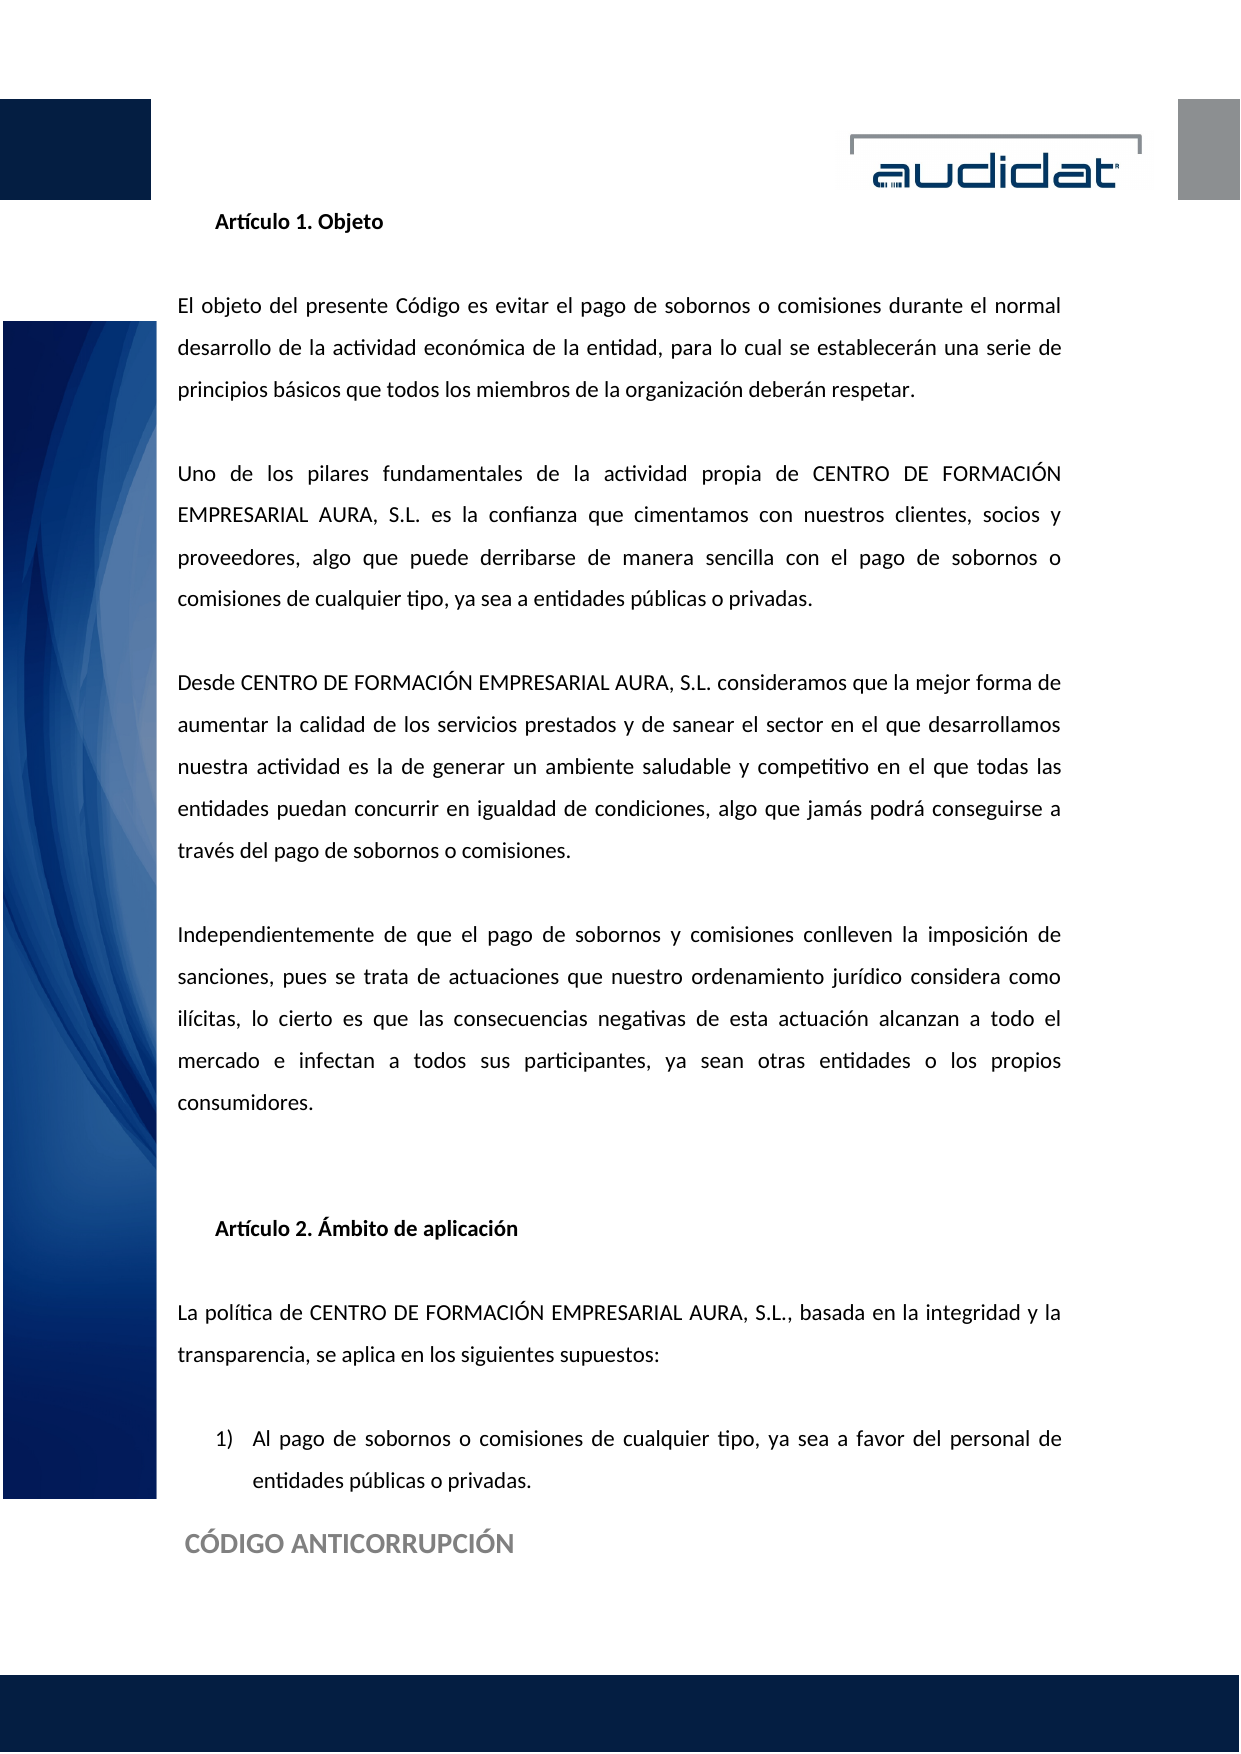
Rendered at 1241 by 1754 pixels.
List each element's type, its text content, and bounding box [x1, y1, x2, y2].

text La política de CENTRO DE FORMACIÓN EMPRESARIAL AURA, S.L., basada en la integridad y la transparencia, se aplica en los siguientes supuestos: [177, 1298, 1063, 1368]
text Desde CENTRO DE FORMACIÓN EMPRESARIAL AURA, S.L. consideramos que la mejor forma de aumentar la calidad de los servicios prestados y de sanear el sector en el que desarrollamos nuestra actividad es la de generar un ambiente saludable y competitivo en el que todas las entidades puedan concurrir en igualdad de condiciones, algo que jamás podrá conseguirse a través del pago de sobornos o comisiones. [177, 668, 1063, 864]
text El objeto del presente Código es evitar el pago de sobornos o comisiones durante el normal desarrollo de la actividad económica de la entidad, para lo cual se establecerán una serie de principios básicos que todos los miembros de la organización deberán respetar. [177, 291, 1063, 403]
text Artículo 2. Ámbito de aplicación [215, 1214, 1063, 1242]
text Independientemente de que el pago de sobornos y comisiones conlleven la imposición de sanciones, pues se trata de actuaciones que nuestro ordenamiento jurídico considera como ilícitas, lo cierto es que las consecuencias negativas de esta actuación alcanzan a todo el mercado e infectan a todos sus participantes, ya sean otras entidades o los propios consumidores. [177, 920, 1063, 1116]
list Al pago de sobornos o comisiones de cualquier tipo, ya sea a favor del personal de entidades públicas o privadas. [215, 1424, 1063, 1494]
text Uno de los pilares fundamentales de la actividad propia de CENTRO DE FORMACIÓN EMPRESARIAL AURA, S.L. es la confianza que cimentamos con nuestros clientes, socios y proveedores, algo que puede derribarse de manera sencilla con el pago de sobornos o comisiones de cualquier tipo, ya sea a entidades públicas o privadas. [177, 459, 1063, 613]
text Artículo 1. Objeto [215, 207, 1063, 235]
